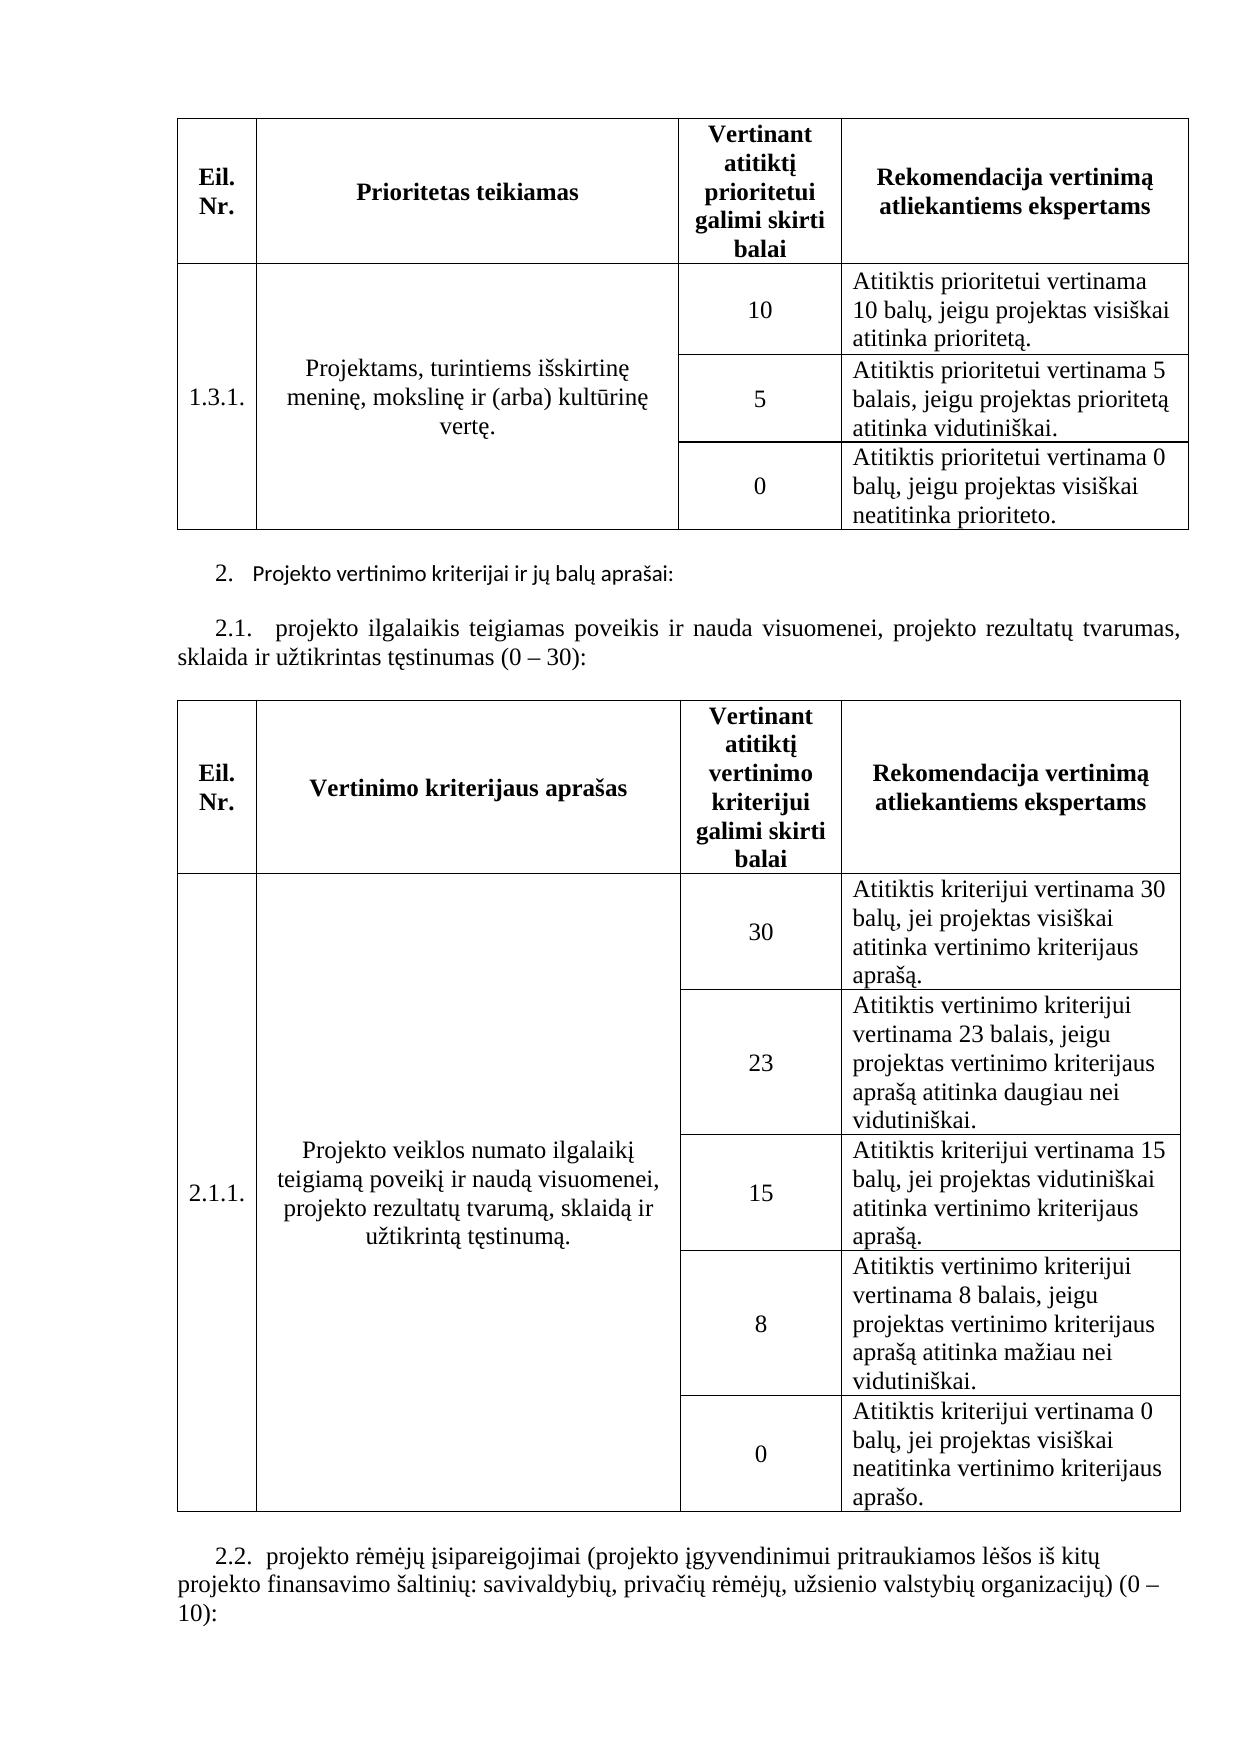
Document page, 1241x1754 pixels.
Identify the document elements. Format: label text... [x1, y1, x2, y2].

table_cell 15 [681, 1135, 841, 1250]
table_cell Atitiktis prioritetui vertinama 5 balais, jeigu projektas prioritetą atitinka vidutiniškai. [842, 355, 1188, 441]
table_cell 23 [681, 990, 841, 1134]
table_cell Atitiktis kriterijui vertinama 15 balų, jei projektas vidutiniškai atitinka vertinimo kriterijaus aprašą. [842, 1135, 1180, 1250]
table_cell Atitiktis kriterijui vertinama 0 balų, jei projektas visiškai neatitinka vertinimo kriterijaus aprašo. [842, 1396, 1180, 1511]
text 2.2. projekto rėmėjų įsipareigojimai (projekto įgyvendinimui pritraukiamos lėšos iš kitų projekto finansavimo šaltinių: savivaldybių, privačių rėmėjų, užsienio valstybių organizacijų) (0 – 10): [177, 1541, 1181, 1627]
table_cell 0 [679, 443, 841, 529]
table_header Rekomendacija vertinimą atliekantiems ekspertams [842, 701, 1180, 873]
table_header Eil. Nr. [178, 119, 256, 263]
text 2.1. projekto ilgalaikis teigiamas poveikis ir nauda visuomenei, projekto rezultatų tvarumas, sklaida ir užtikrintas tęstinumas (0 – 30): [177, 613, 1181, 671]
table_cell Projektams, turintiems išskirtinę meninę, mokslinę ir (arba) kultūrinę vertę. [257, 264, 678, 529]
table_header Vertinant atitiktį vertinimo kriterijui galimi skirti balai [681, 701, 841, 873]
table_cell Projekto veiklos numato ilgalaikį teigiamą poveikį ir naudą visuomenei, projekto rezultatų tvarumą, sklaidą ir užtikrintą tęstinumą. [257, 874, 680, 1511]
table_header Rekomendacija vertinimą atliekantiems ekspertams [842, 119, 1188, 263]
table_cell Atitiktis vertinimo kriterijui vertinama 8 balais, jeigu projektas vertinimo kriterijaus aprašą atitinka mažiau nei vidutiniškai. [842, 1251, 1180, 1395]
table_header Eil. Nr. [178, 701, 256, 873]
table_cell 5 [679, 355, 841, 441]
table_cell 30 [681, 874, 841, 989]
table_header Vertinant atitiktį prioritetui galimi skirti balai [679, 119, 841, 263]
table_cell 1.3.1. [178, 264, 256, 529]
table_cell Atitiktis kriterijui vertinama 30 balų, jei projektas visiškai atitinka vertinimo kriterijaus aprašą. [842, 874, 1180, 989]
table_cell Atitiktis vertinimo kriterijui vertinama 23 balais, jeigu projektas vertinimo kriterijaus aprašą atitinka daugiau nei vidutiniškai. [842, 990, 1180, 1134]
table_header Prioritetas teikiamas [257, 119, 678, 263]
text 2. Projekto vertinimo kriterijai ir jų balų aprašai: [215, 558, 1181, 588]
table_cell 8 [681, 1251, 841, 1395]
table_cell 10 [679, 264, 841, 354]
table_header Vertinimo kriterijaus aprašas [257, 701, 680, 873]
table_cell 2.1.1. [178, 874, 256, 1511]
table_cell Atitiktis prioritetui vertinama 0 balų, jeigu projektas visiškai neatitinka prioriteto. [842, 443, 1188, 529]
table_cell 0 [681, 1396, 841, 1511]
table_cell Atitiktis prioritetui vertinama 10 balų, jeigu projektas visiškai atitinka prioritetą. [842, 264, 1188, 354]
